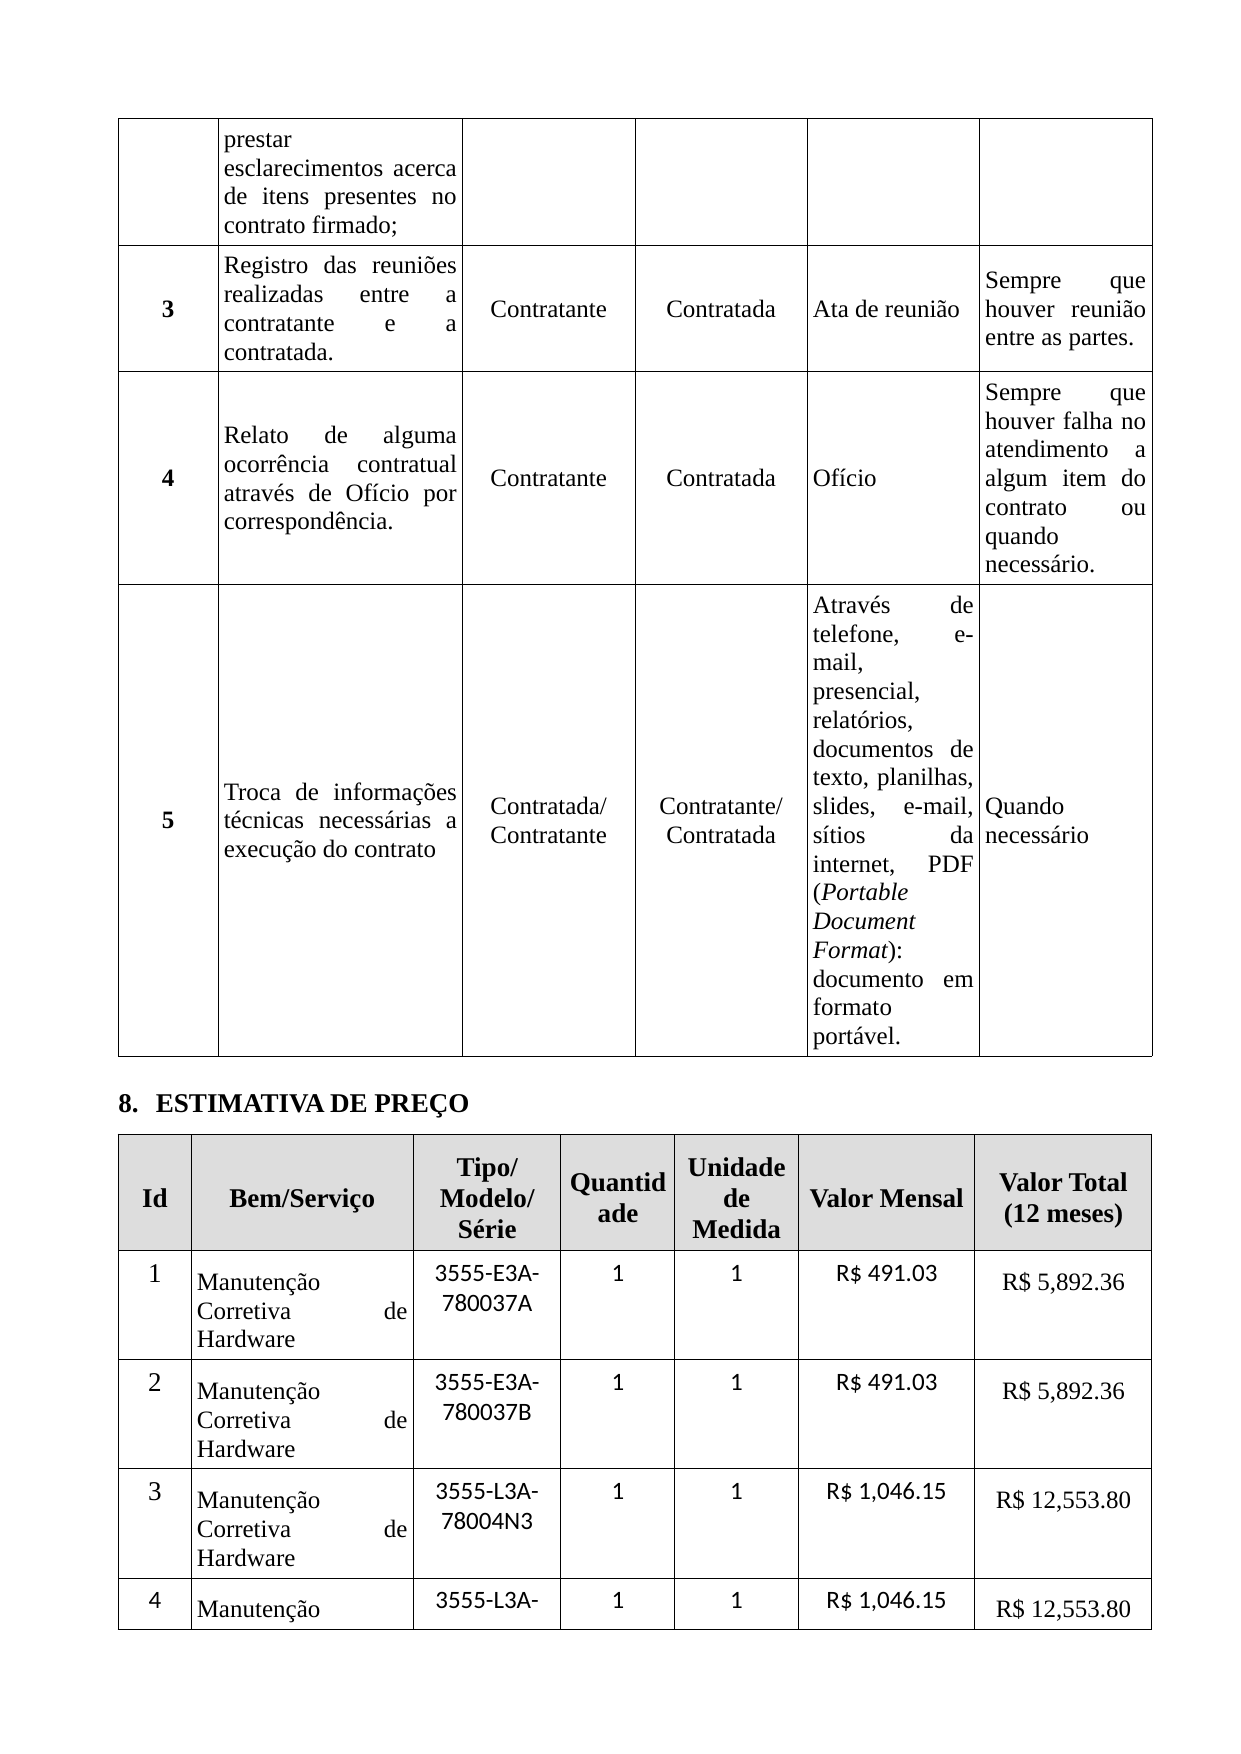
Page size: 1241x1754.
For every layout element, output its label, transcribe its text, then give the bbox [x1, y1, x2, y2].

table_cell R$ 1.046,15 [799, 1469, 974, 1577]
table_cell 3555-E3A-780037B [414, 1360, 560, 1468]
table_cell R$ 5.892,36 [975, 1360, 1151, 1468]
table_cell R$ 12.553,80 [975, 1469, 1151, 1577]
table_cell 1 [561, 1360, 674, 1468]
table_cell 2 [119, 1360, 191, 1468]
table_cell 1 [675, 1251, 798, 1359]
table_cell 3555-E3A-780037A [414, 1251, 560, 1359]
table_cell 3 [119, 246, 218, 371]
table_cell R$ 5.892,36 [975, 1251, 1151, 1359]
table_cell R$ 491,03 [799, 1251, 974, 1359]
table_cell R$ 491,03 [799, 1360, 974, 1468]
table_cell [463, 119, 635, 245]
table_cell [636, 119, 807, 245]
table_cell Manutenção Corretiva de Hardware [192, 1469, 413, 1577]
table_cell R$ 1.046,15 [799, 1579, 974, 1629]
list ESTIMATIVA DE PREÇO [118, 1087, 1152, 1118]
table_cell Manutenção Corretiva de Hardware [192, 1251, 413, 1359]
table_cell Registro das reuniões realizadas entre a contratante e a contratada. [219, 246, 462, 371]
table_cell Sempre que houver falha no atendimento a algum item do contrato ou quando necessário. [980, 372, 1152, 584]
table_cell 1 [675, 1360, 798, 1468]
table_cell Contratante [463, 372, 635, 584]
table_cell Manutenção Corretiva de Hardware [192, 1360, 413, 1468]
table_cell [808, 119, 979, 245]
table_cell 4 [119, 1579, 191, 1629]
table_cell Ofício [808, 372, 979, 584]
table_cell R$ 12.553,80 [975, 1579, 1151, 1629]
table_cell 3555-L3A- [414, 1579, 560, 1629]
table_header Unidade de Medida [675, 1135, 798, 1250]
table_cell Contratante/ Contratada [636, 585, 807, 1056]
table_cell 1 [675, 1469, 798, 1577]
table_cell Quando necessário [980, 585, 1152, 1056]
table_cell Contratada/ Contratante [463, 585, 635, 1056]
table_header Valor Total (12 meses) [975, 1135, 1151, 1250]
table_header Tipo/Modelo/Série [414, 1135, 560, 1250]
table_cell 3 [119, 1469, 191, 1577]
table_header Id [119, 1135, 191, 1250]
table_cell 1 [561, 1579, 674, 1629]
table_header Valor Mensal [799, 1135, 974, 1250]
table_cell 1 [675, 1579, 798, 1629]
table_cell Manutenção [192, 1579, 413, 1629]
table_cell Troca de informações técnicas necessárias a execução do contrato [219, 585, 462, 1056]
table_cell 1 [561, 1469, 674, 1577]
table_cell 3555-L3A-78004N3 [414, 1469, 560, 1577]
table_cell 5 [119, 585, 218, 1056]
table_cell 4 [119, 372, 218, 584]
table_cell [119, 119, 218, 245]
table_cell 1 [119, 1251, 191, 1359]
table_cell Contratada [636, 372, 807, 584]
table_header Bem/Serviço [192, 1135, 413, 1250]
table_cell Ata de reunião [808, 246, 979, 371]
table_header Quantidade [561, 1135, 674, 1250]
table_cell prestar esclarecimentos acerca de itens presentes no contrato firmado; [219, 119, 462, 245]
table_cell Contratada [636, 246, 807, 371]
table_cell [980, 119, 1152, 245]
table_cell Relato de alguma ocorrência contratual através de Ofício por correspondência. [219, 372, 462, 584]
table_cell Contratante [463, 246, 635, 371]
table_cell Através de telefone, e-mail, presencial, relatórios, documentos de texto, planilhas, slides, e-mail, sítios da internet, PDF (Portable Document Format): documento em formato portável. [808, 585, 979, 1056]
table_cell Sempre que houver reunião entre as partes. [980, 246, 1152, 371]
table_cell 1 [561, 1251, 674, 1359]
